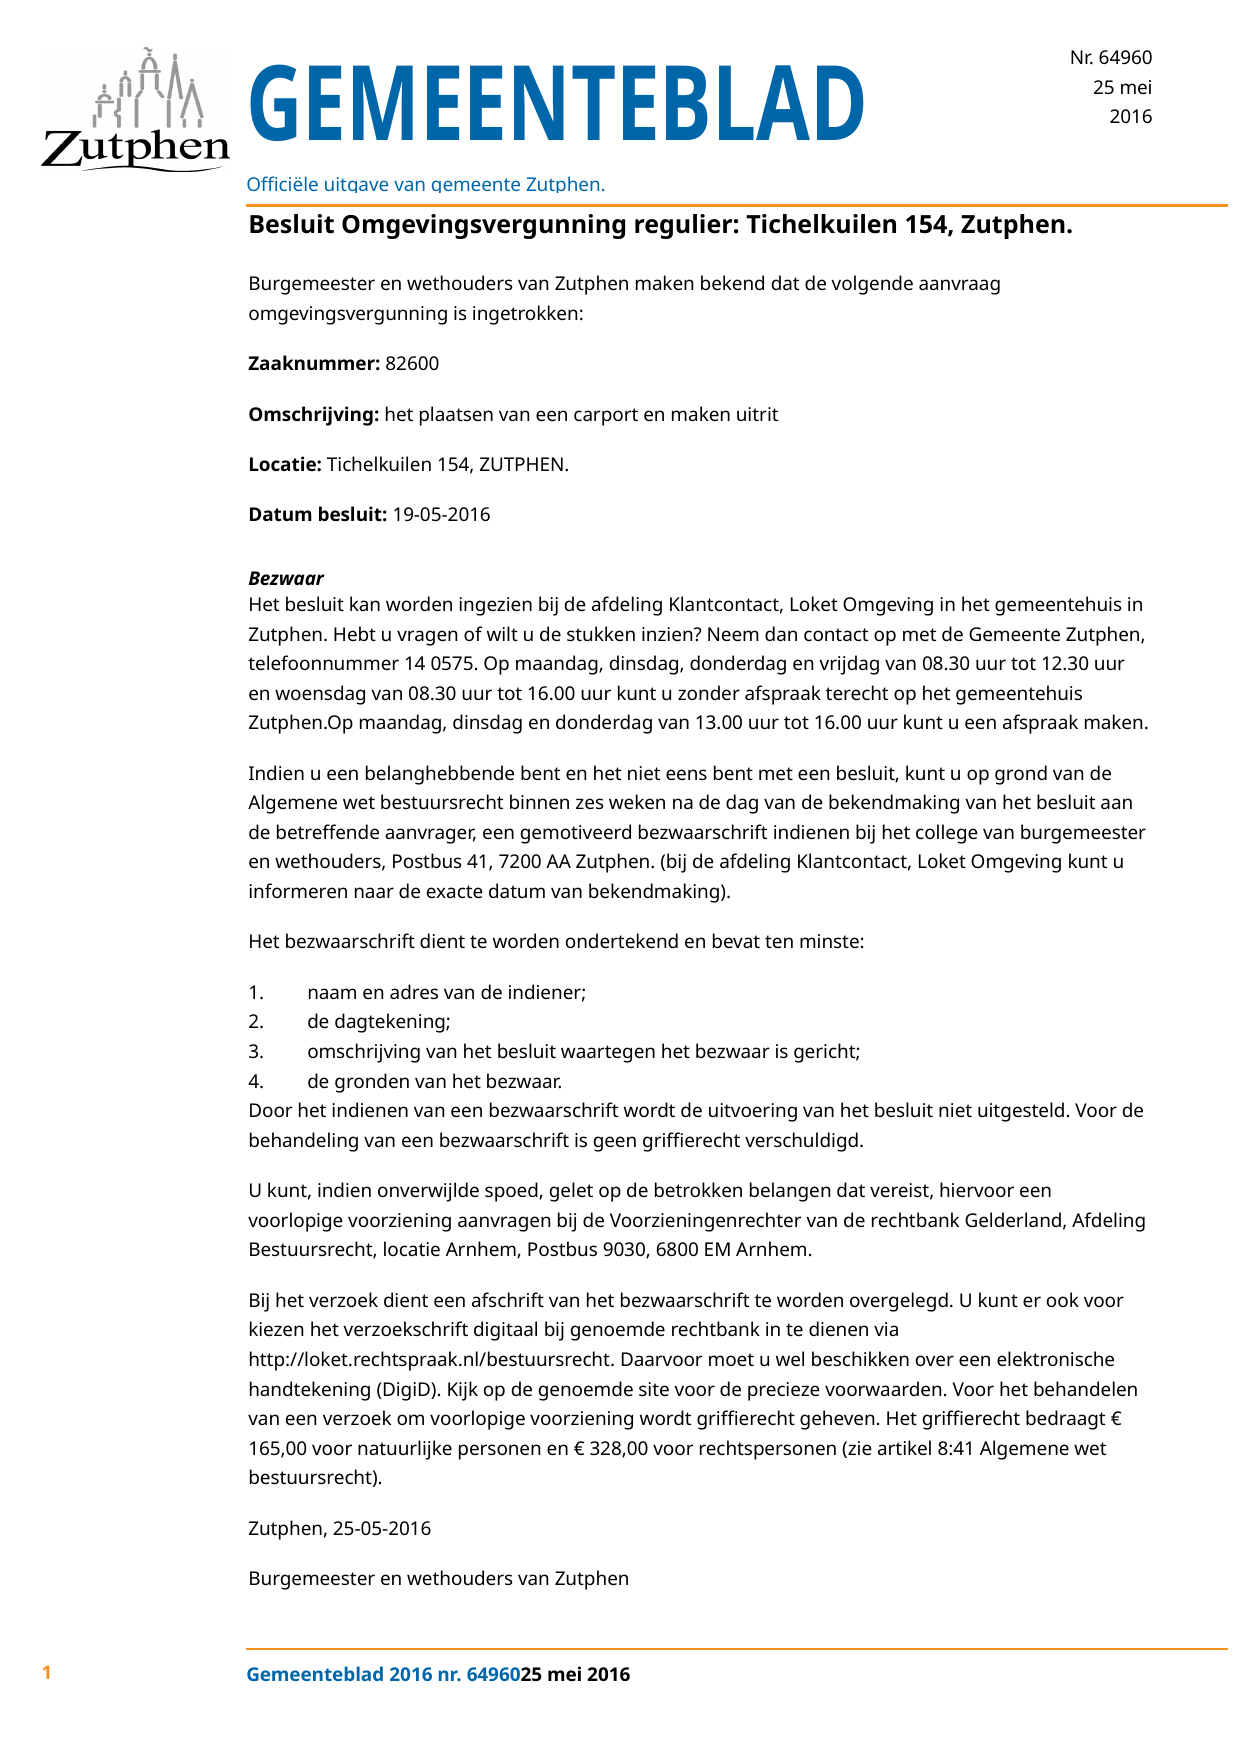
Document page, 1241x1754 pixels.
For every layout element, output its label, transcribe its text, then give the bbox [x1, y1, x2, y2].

text Omschrijving: het plaatsen van een carport en maken uitrit [248, 401, 1152, 426]
list de dagtekening; [248, 1009, 1152, 1034]
text Locatie: Tichelkuilen 154, ZUTPHEN. [248, 451, 1152, 477]
list de gronden van het bezwaar. [248, 1068, 1152, 1094]
text Datum besluit: 19-05-2016 [248, 502, 1152, 527]
text Bij het verzoek dient een afschrift van het bezwaarschrift te worden overgelegd. U kunt er ook voor kiezen het verzoekschrift digitaal bij genoemde rechtbank in te dienen via http://loket.rechtspraak.nl/bestuursrecht. Daarvoor moet u wel beschikken over een elektronische handtekening (DigiD). Kijk op de genoemde site voor de precieze voorwaarden. Voor het behandelen van een verzoek om voorlopige voorziening wordt griffierecht geheven. Het griffierecht bedraagt € 165,00 voor natuurlijke personen en € 328,00 voor rechtspersonen (zie artikel 8:41 Algemene wet bestuursrecht). [248, 1287, 1152, 1490]
text Bezwaar [248, 566, 1152, 591]
text Het bezwaarschrift dient te worden ondertekend en bevat ten minste: [248, 929, 1152, 954]
text Door het indienen van een bezwaarschrift wordt de uitvoering van het besluit niet uitgesteld. Voor de behandeling van een bezwaarschrift is geen griffierecht verschuldigd. [248, 1097, 1152, 1153]
list omschrijving van het besluit waartegen het bezwaar is gericht; [248, 1038, 1152, 1064]
text Zaaknummer: 82600 [248, 350, 1152, 376]
text Het besluit kan worden ingezien bij de afdeling Klantcontact, Loket Omgeving in het gemeentehuis in Zutphen. Hebt u vragen of wilt u de stukken inzien? Neem dan contact op met de Gemeente Zutphen, telefoonnummer 14 0575. Op maandag, dinsdag, donderdag en vrijdag van 08.30 uur tot 12.30 uur en woensdag van 08.30 uur tot 16.00 uur kunt u zonder afspraak terecht op het gemeentehuis Zutphen.Op maandag, dinsdag en donderdag van 13.00 uur tot 16.00 uur kunt u een afspraak maken. [248, 591, 1152, 735]
text Burgemeester en wethouders van Zutphen [248, 1565, 1152, 1591]
text Besluit Omgevingsvergunning regulier: Tichelkuilen 154, Zutphen. [248, 207, 1152, 241]
text Indien u een belanghebbende bent en het niet eens bent met een besluit, kunt u op grond van de Algemene wet bestuursrecht binnen zes weken na de dag van de bekendmaking van het besluit aan de betreffende aanvrager, een gemotiveerd bezwaarschrift indienen bij het college van burgemeester en wethouders, Postbus 41, 7200 AA Zutphen. (bij de afdeling Klantcontact, Loket Omgeving kunt u informeren naar de exacte datum van bekendmaking). [248, 760, 1152, 904]
text Burgemeester en wethouders van Zutphen maken bekend dat de volgende aanvraag omgevingsvergunning is ingetrokken: [248, 270, 1152, 326]
text U kunt, indien onverwijlde spoed, gelet op de betrokken belangen dat vereist, hiervoor een voorlopige voorziening aanvragen bij de Voorzieningenrechter van de rechtbank Gelderland, Afdeling Bestuursrecht, locatie Arnhem, Postbus 9030, 6800 EM Arnhem. [248, 1177, 1152, 1262]
picture [41, 47, 231, 172]
list naam en adres van de indiener; [248, 979, 1152, 1005]
text Zutphen, 25-05-2016 [248, 1515, 1152, 1541]
